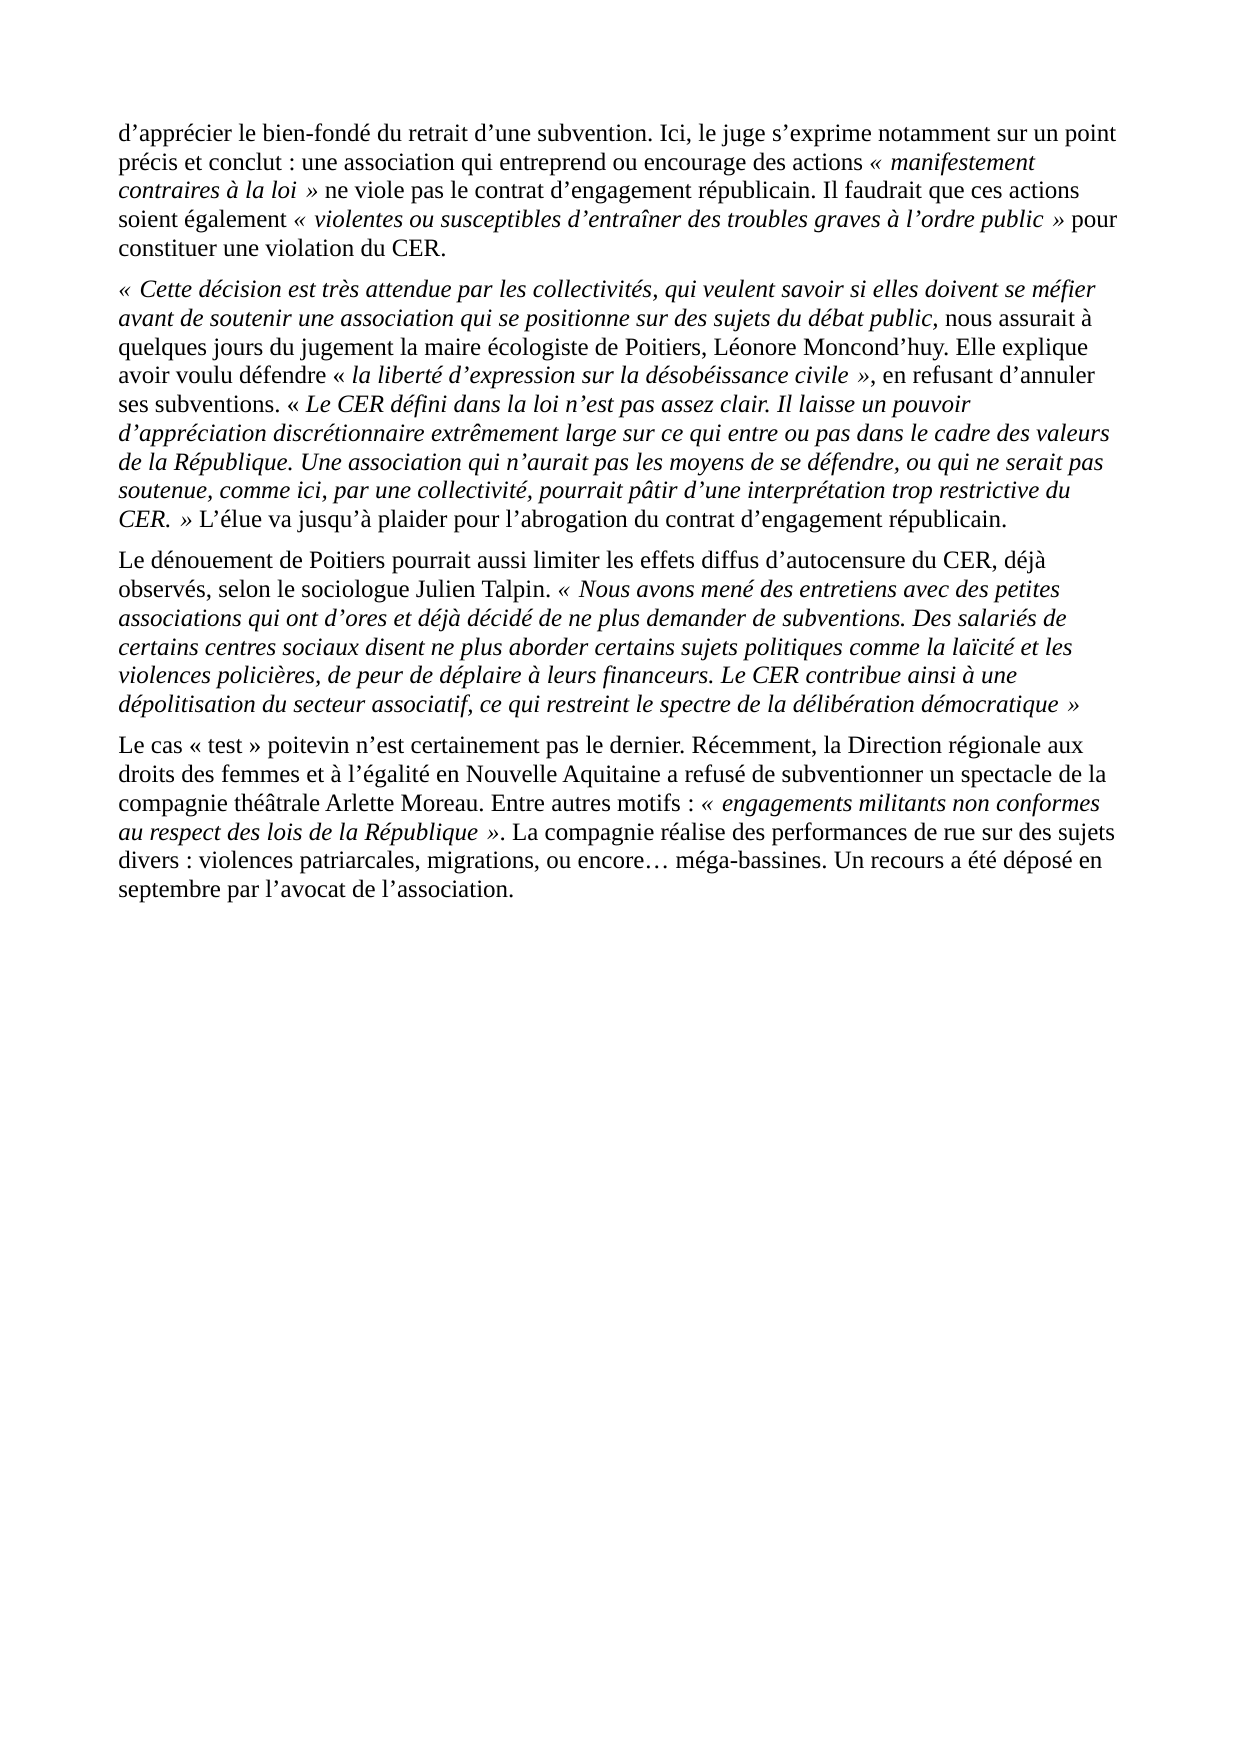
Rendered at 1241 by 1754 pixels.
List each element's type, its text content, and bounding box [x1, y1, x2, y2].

text « Cette décision est très attendue par les collectivités, qui veulent savoir si elles doivent se méfier avant de soutenir une association qui se positionne sur des sujets du débat public, nous assurait à quelques jours du jugement la maire écologiste de Poitiers, Léonore Moncond’huy. Elle explique avoir voulu défendre « la liberté d’expression sur la désobéissance civile », en refusant d’annuler ses subventions. « Le CER défini dans la loi n’est pas assez clair. Il laisse un pouvoir d’appréciation discrétionnaire extrêmement large sur ce qui entre ou pas dans le cadre des valeurs de la République. Une association qui n’aurait pas les moyens de se défendre, ou qui ne serait pas soutenue, comme ici, par une collectivité, pourrait pâtir d’une interprétation trop restrictive du CER. » L’élue va jusqu’à plaider pour l’abrogation du contrat d’engagement républicain. [118, 274, 1122, 533]
text Le dénouement de Poitiers pourrait aussi limiter les effets diffus d’autocensure du CER, déjà observés, selon le sociologue Julien Talpin. « Nous avons mené des entretiens avec des petites associations qui ont d’ores et déjà décidé de ne plus demander de subventions. Des salariés de certains centres sociaux disent ne plus aborder certains sujets politiques comme la laïcité et les violences policières, de peur de déplaire à leurs financeurs. Le CER contribue ainsi à une dépolitisation du secteur associatif, ce qui restreint le spectre de la délibération démocratique » [118, 546, 1122, 718]
text d’apprécier le bien-fondé du retrait d’une subvention. Ici, le juge s’exprime notamment sur un point précis et conclut : une association qui entreprend ou encourage des actions « manifestement contraires à la loi » ne viole pas le contrat d’engagement républicain. Il faudrait que ces actions soient également « violentes ou susceptibles d’entraîner des troubles graves à l’ordre public » pour constituer une violation du CER. [118, 118, 1122, 262]
text Le cas « test » poitevin n’est certainement pas le dernier. Récemment, la Direction régionale aux droits des femmes et à l’égalité en Nouvelle Aquitaine a refusé de subventionner un spectacle de la compagnie théâtrale Arlette Moreau. Entre autres motifs : « engagements militants non conformes au respect des lois de la République ». La compagnie réalise des performances de rue sur des sujets divers : violences patriarcales, migrations, ou encore… méga-bassines. Un recours a été déposé en septembre par l’avocat de l’association. [118, 731, 1122, 903]
